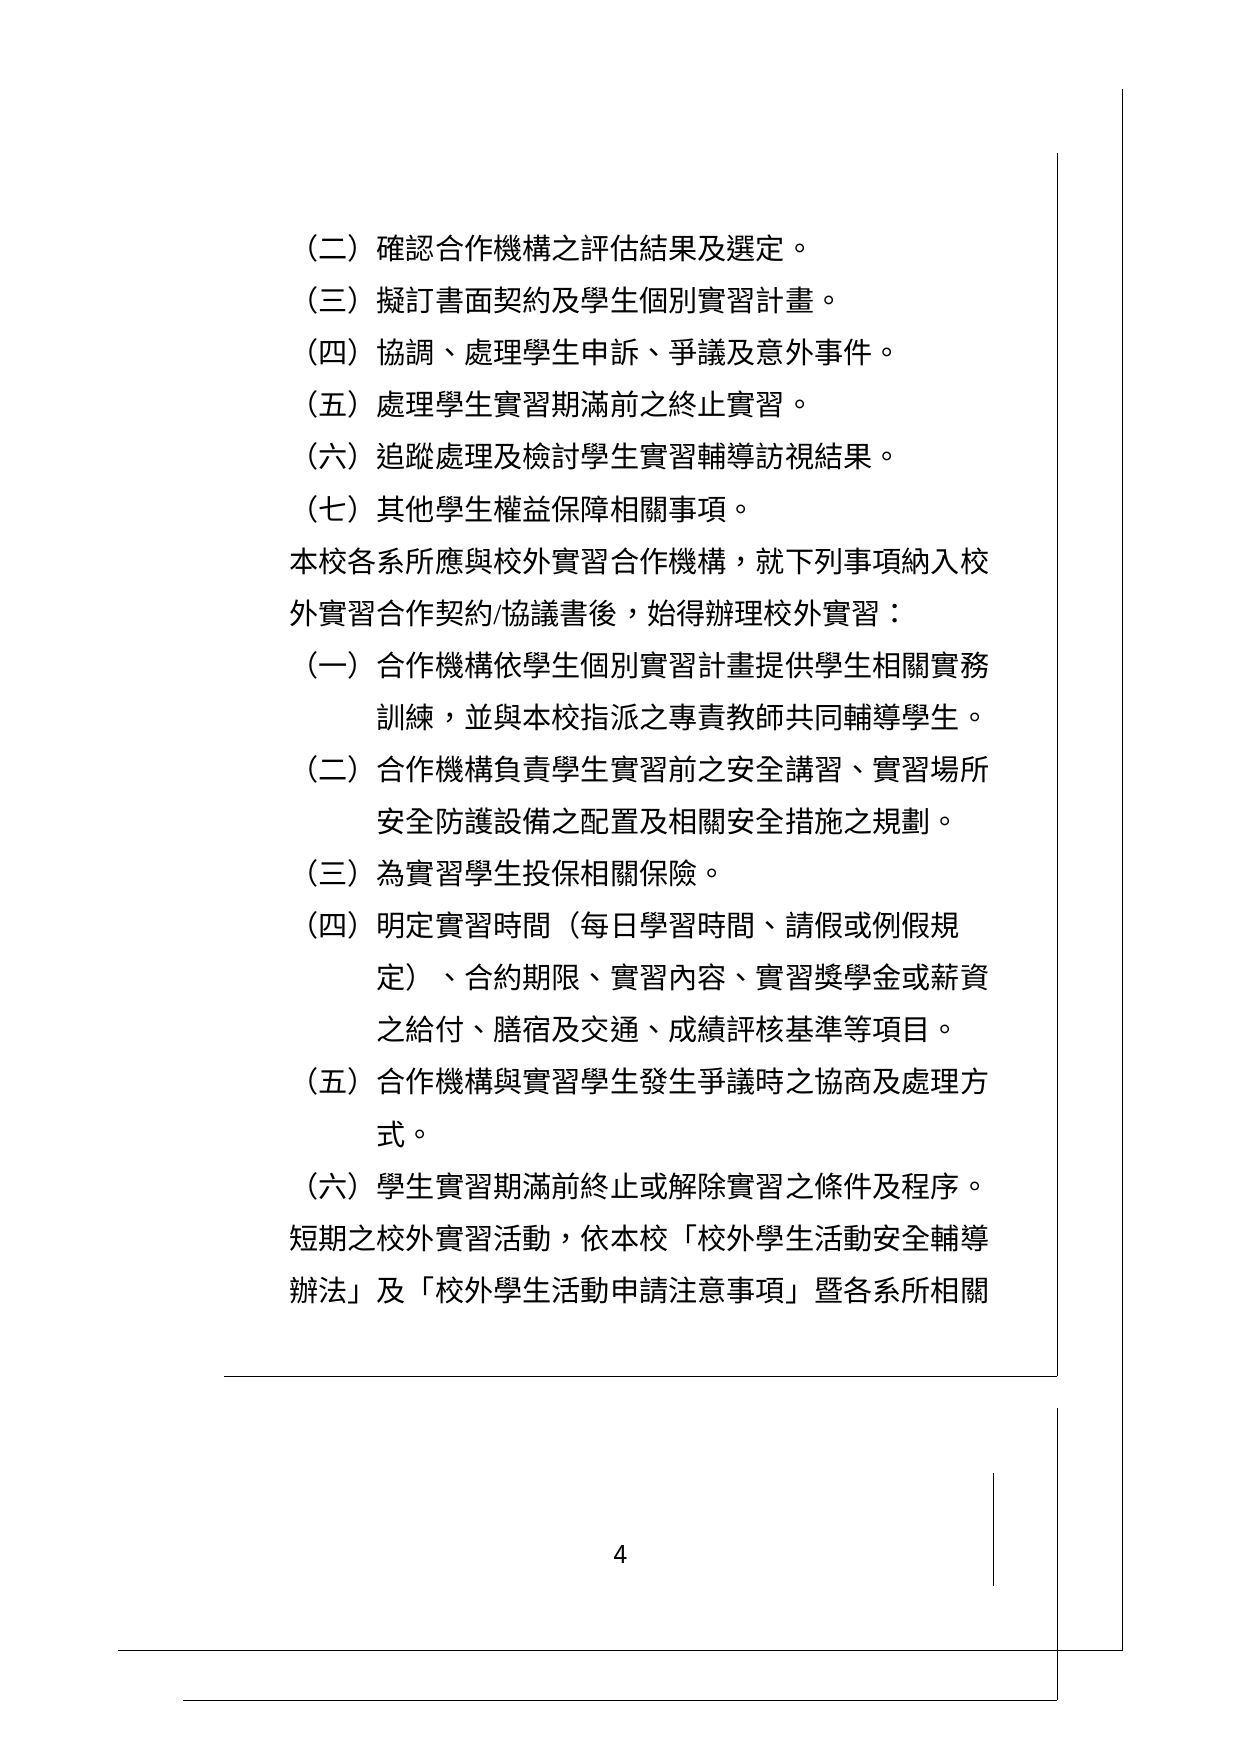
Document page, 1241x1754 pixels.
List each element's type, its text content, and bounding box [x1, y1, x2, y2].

text （一）合作機構依學生個別實習計畫提供學生相關實務訓練，並與本校指派之專責教師共同輔導學生。 [224, 634, 1057, 739]
text （三）為實習學生投保相關保險。 [224, 843, 1057, 895]
text （六）追蹤處理及檢討學生實習輔導訪視結果。 [224, 426, 1057, 478]
text （二）確認合作機構之評估結果及選定。 [224, 153, 1057, 270]
text （四）明定實習時間（每日學習時間、請假或例假規定）、合約期限、實習內容、實習獎學金或薪資之給付、膳宿及交通、成績評核基準等項目。 [224, 895, 1057, 1051]
text 本校各系所應與校外實習合作機構，就下列事項納入校外實習合作契約/協議書後，始得辦理校外實習： [224, 530, 1057, 634]
text （二）合作機構負責學生實習前之安全講習、實習場所安全防護設備之配置及相關安全措施之規劃。 [224, 739, 1057, 843]
text （五）處理學生實習期滿前之終止實習。 [224, 374, 1057, 426]
text （四）協調、處理學生申訴、爭議及意外事件。 [224, 322, 1057, 374]
text 短期之校外實習活動，依本校「校外學生活動安全輔導辦法」及「校外學生活動申請注意事項」暨各系所相關 [224, 1207, 1057, 1376]
text （七）其他學生權益保障相關事項。 [224, 478, 1057, 530]
text （五）合作機構與實習學生發生爭議時之協商及處理方式。 [224, 1051, 1057, 1155]
text （六）學生實習期滿前終止或解除實習之條件及程序。 [224, 1155, 1057, 1207]
text （三）擬訂書面契約及學生個別實習計畫。 [224, 270, 1057, 322]
